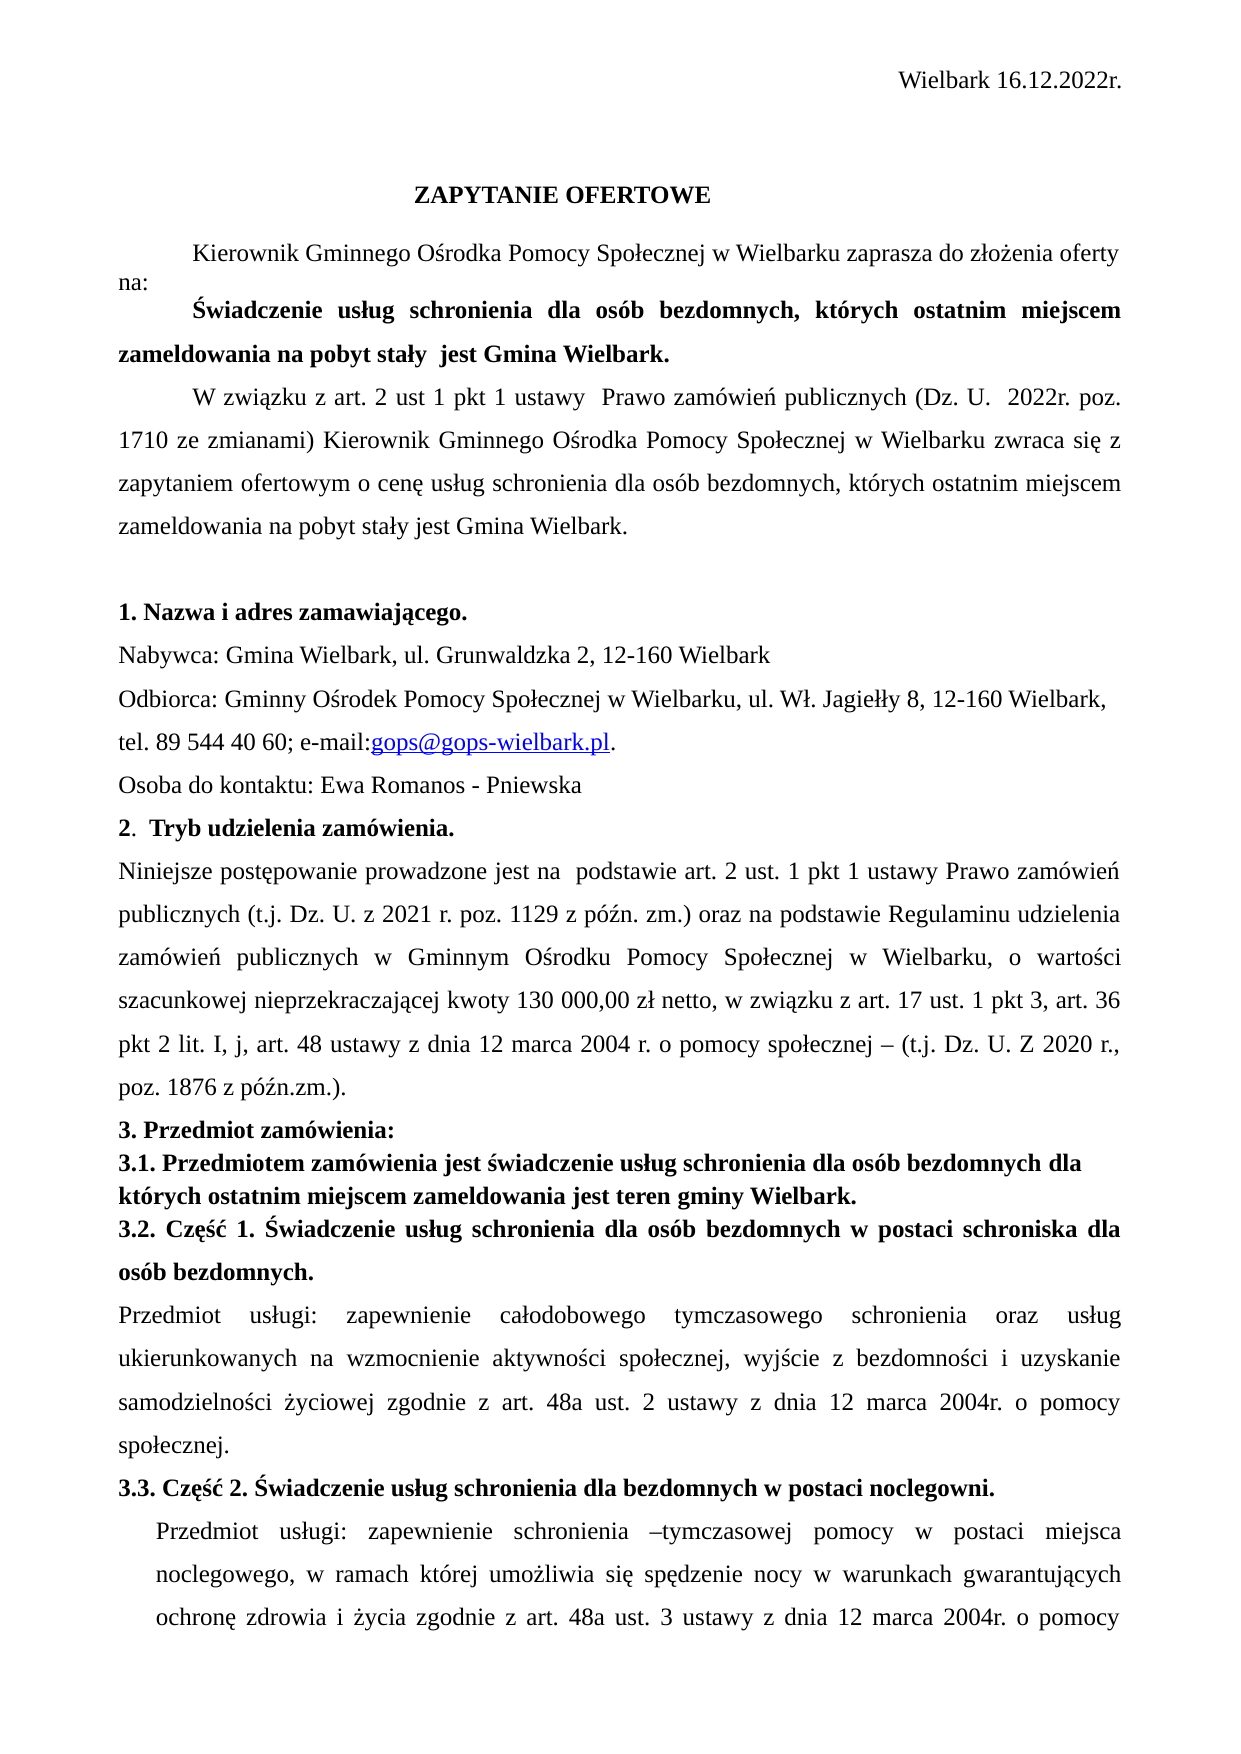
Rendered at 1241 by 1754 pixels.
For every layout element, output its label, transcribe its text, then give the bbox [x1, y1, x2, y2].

text W związku z art. 2 ust 1 pkt 1 ustawy Prawo zamówień publicznych (Dz. U. 2022r. poz. 1710 ze zmianami) Kierownik Gminnego Ośrodka Pomocy Społecznej w Wielbarku zwraca się z zapytaniem ofertowym o cenę usług schronienia dla osób bezdomnych, których ostatnim miejscem zameldowania na pobyt stały jest Gmina Wielbark. [118, 382, 1122, 540]
text tel. 89 544 40 60; e-mail:gops@gops-wielbark.pl. [118, 727, 1122, 756]
text Kierownik Gminnego Ośrodka Pomocy Społecznej w Wielbarku zaprasza do złożenia oferty na: [118, 238, 1122, 296]
text Przedmiot usługi: zapewnienie schronienia –tymczasowej pomocy w postaci miejsca noclegowego, w ramach której umożliwia się spędzenie nocy w warunkach gwarantujących ochronę zdrowia i życia zgodnie z art. 48a ust. 3 ustawy z dnia 12 marca 2004r. o pomocy [156, 1516, 1122, 1631]
text ZAPYTANIE OFERTOWE [118, 181, 1122, 209]
text Niniejsze postępowanie prowadzone jest na podstawie art. 2 ust. 1 pkt 1 ustawy Prawo zamówień publicznych (t.j. Dz. U. z 2021 r. poz. 1129 z późn. zm.) oraz na podstawie Regulaminu udzielenia zamówień publicznych w Gminnym Ośrodku Pomocy Społecznej w Wielbarku, o wartości szacunkowej nieprzekraczającej kwoty 130 000,00 zł netto, w związku z art. 17 ust. 1 pkt 3, art. 36 pkt 2 lit. I, j, art. 48 ustawy z dnia 12 marca 2004 r. o pomocy społecznej – (t.j. Dz. U. Z 2020 r., poz. 1876 z późn.zm.). [118, 856, 1122, 1101]
text Odbiorca: Gminny Ośrodek Pomocy Społecznej w Wielbarku, ul. Wł. Jagiełły 8, 12-160 Wielbark, [118, 684, 1122, 712]
text 3.1. Przedmiotem zamówienia jest świadczenie usług schronienia dla osób bezdomnych dla których ostatnim miejscem zameldowania jest teren gminy Wielbark. [118, 1148, 1122, 1210]
text 1. Nazwa i adres zamawiającego. [118, 597, 1122, 626]
text Osoba do kontaktu: Ewa Romanos - Pniewska [118, 770, 1122, 799]
text 2. Tryb udzielenia zamówienia. [118, 813, 1122, 842]
text Przedmiot usługi: zapewnienie całodobowego tymczasowego schronienia oraz usług ukierunkowanych na wzmocnienie aktywności społecznej, wyjście z bezdomności i uzyskanie samodzielności życiowej zgodnie z art. 48a ust. 2 ustawy z dnia 12 marca 2004r. o pomocy społecznej. [118, 1300, 1122, 1458]
text 3.2. Część 1. Świadczenie usług schronienia dla osób bezdomnych w postaci schroniska dla osób bezdomnych. [118, 1214, 1122, 1286]
text Świadczenie usług schronienia dla osób bezdomnych, których ostatnim miejscem zameldowania na pobyt stały jest Gmina Wielbark. [118, 296, 1122, 367]
text Nabywca: Gmina Wielbark, ul. Grunwaldzka 2, 12-160 Wielbark [118, 641, 1122, 669]
text Wielbark 16.12.2022r. [118, 66, 1122, 94]
text 3.3. Część 2. Świadczenie usług schronienia dla bezdomnych w postaci noclegowni. [118, 1473, 1122, 1502]
text 3. Przedmiot zamówienia: [118, 1115, 1122, 1144]
